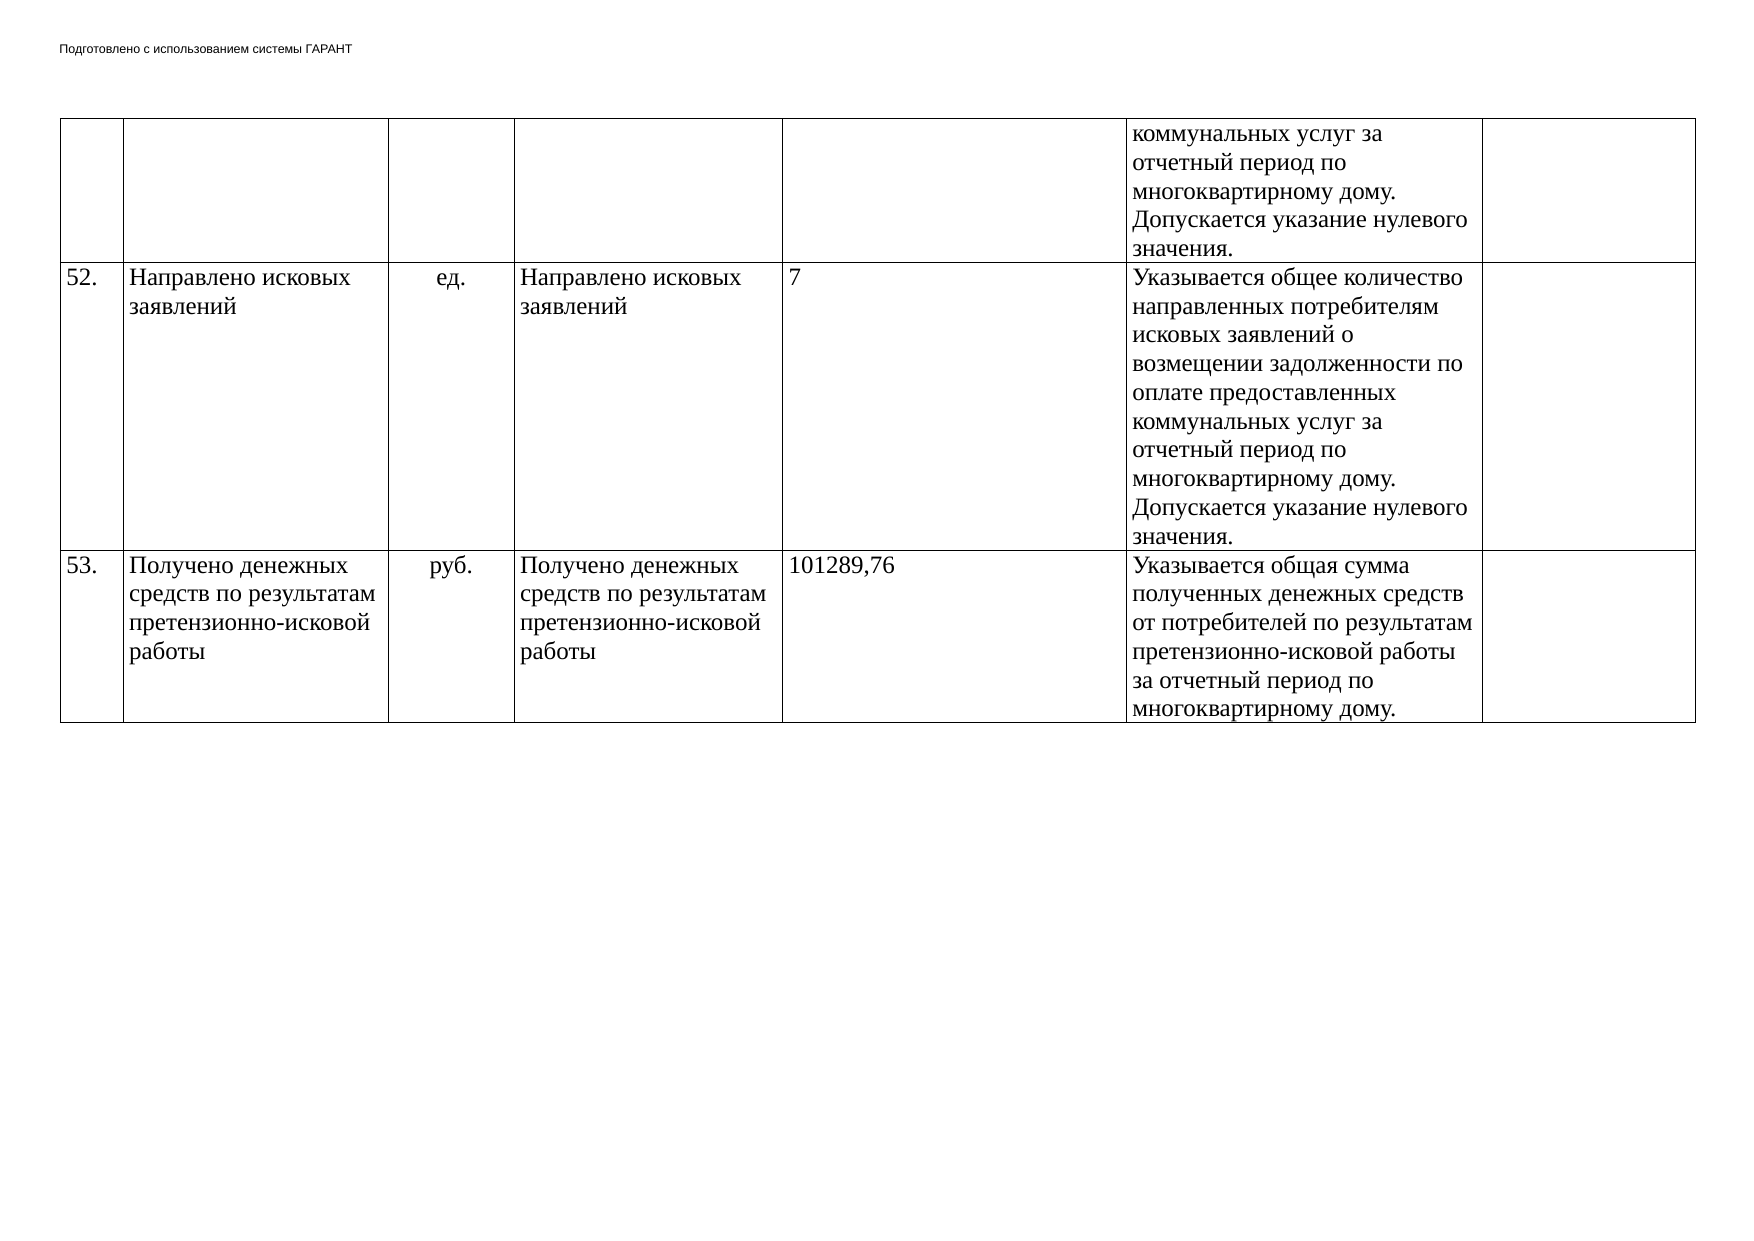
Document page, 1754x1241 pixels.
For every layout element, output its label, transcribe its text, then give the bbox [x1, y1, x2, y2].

table_cell [389, 119, 514, 262]
table_cell 53. [61, 551, 123, 722]
table_cell коммунальных услуг за отчетный период по многоквартирному дому. Допускается указание нулевого значения. [1127, 119, 1482, 262]
table_cell [515, 119, 782, 262]
table_cell 7 [783, 263, 1126, 549]
table_cell 52. [61, 263, 123, 549]
table_cell Направлено исковых заявлений [124, 263, 388, 549]
table_cell [61, 119, 123, 262]
table_cell руб. [389, 551, 514, 722]
table_cell Получено денежных средств по результатам претензионно-исковой работы [124, 551, 388, 722]
table_cell [1483, 263, 1695, 549]
table_cell Указывается общее количество направленных потребителям исковых заявлений о возмещении задолженности по оплате предоставленных коммунальных услуг за отчетный период по многоквартирному дому. Допускается указание нулевого значения. [1127, 263, 1482, 549]
table_cell Получено денежных средств по результатам претензионно-исковой работы [515, 551, 782, 722]
table_cell Указывается общая сумма полученных денежных средств от потребителей по результатам претензионно-исковой работы за отчетный период по многоквартирному дому. [1127, 551, 1482, 722]
table_cell [1483, 551, 1695, 722]
table_cell 101289,76 [783, 551, 1126, 722]
table_cell Направлено исковых заявлений [515, 263, 782, 549]
table_cell [1483, 119, 1695, 262]
table_cell [783, 119, 1126, 262]
table_cell [124, 119, 388, 262]
table_cell ед. [389, 263, 514, 549]
